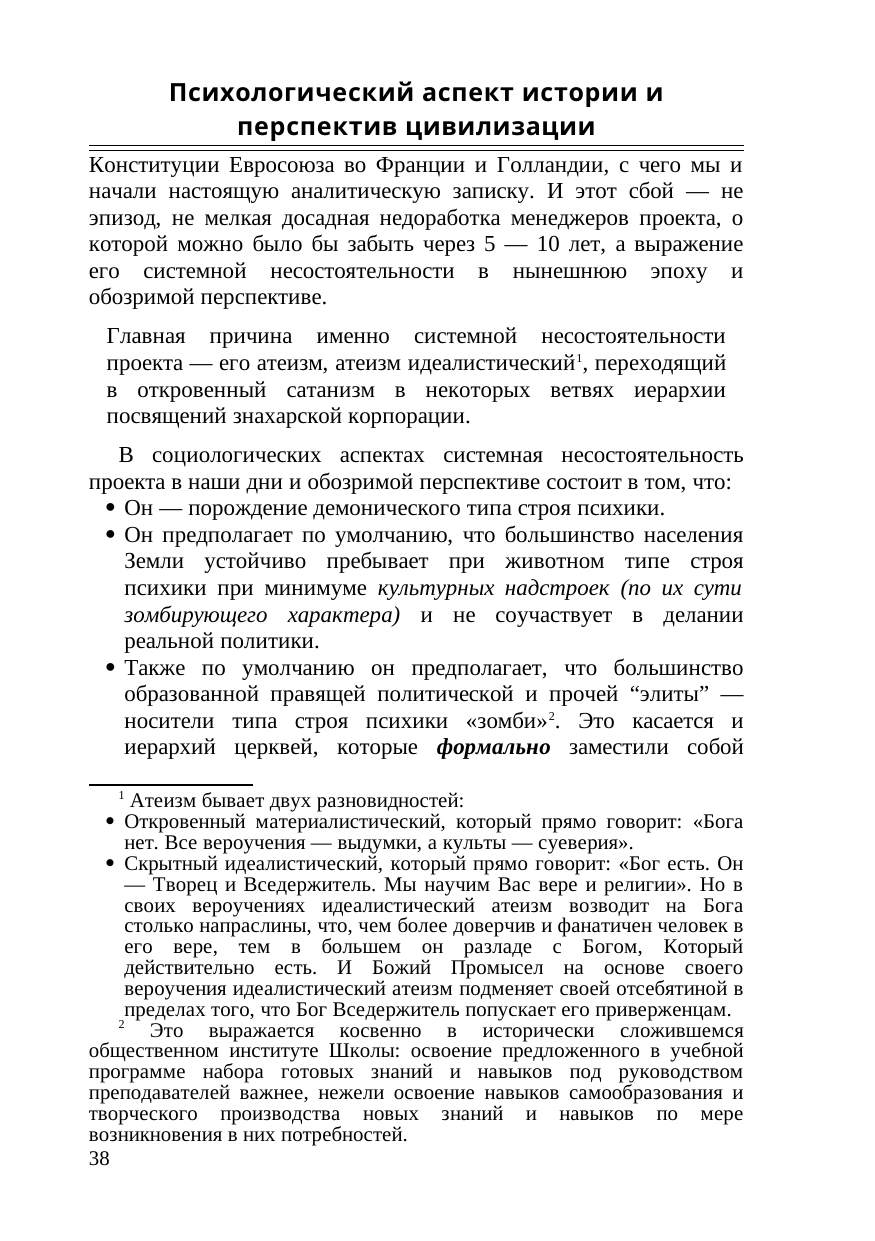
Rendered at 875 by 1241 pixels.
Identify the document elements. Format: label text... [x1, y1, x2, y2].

list Откровенный материалистический, который прямо говорит: «Бога нет. Все вероучения — выдумки, а культы — суеверия». [106, 812, 744, 854]
text Главная причина именно системной несостоятельности проекта — его атеизм, атеизм идеалистический, переходящий в откровенный сатанизм в некоторых ветвях иерархии посвящений знахарской корпорации. [106, 322, 726, 428]
list Он — порождение демонического типа строя психики. [106, 494, 744, 521]
list Также по умолчанию он предполагает, что большинство образованной правящей политической и прочей “элиты” — носители типа строя психики «зомби». Это касается и иерархий церквей, которые формально заместили собой [106, 653, 744, 760]
list Скрытный идеалистический, который прямо говорит: «Бог есть. Он — Творец и Вседержитель. Мы научим Вас вере и религии». Но в своих вероучениях идеалистический атеизм возводит на Бога столько напраслины, что, чем более доверчив и фанатичен человек в его вере, тем в большем он разладе с Богом, Который действительно есть. И Божий Промысел на основе своего вероучения идеалистический атеизм подменяет своей отсебятиной в пределах того, что Бог Вседержитель попускает его приверженцам. [106, 854, 744, 1020]
text В социологических аспектах системная несостоятельность проекта в наши дни и обозримой перспективе состоит в том, что: [89, 441, 744, 494]
list Он предполагает по умолчанию, что большинство населения Земли устойчиво пребывает при животном типе строя психики при минимуме культурных надстроек (по их сути зомбирующего характера) и не соучаствует в делании реальной политики. [106, 521, 744, 653]
list Это выражается косвенно в исторически сложившемся общественном институте Школы: освоение предложенного в учебной программе набора готовых знаний и навыков под руководством преподавателей важнее, нежели освоение навыков самообразования и творческого производства новых знаний и навыков по мере возникновения в них потребностей. [89, 1020, 744, 1145]
text Конституции Евросоюза во Франции и Голландии, с чего мы и начали настоящую аналитическую записку. И этот сбой — не эпизод, не мелкая досадная недоработка менеджеров проекта, о которой можно было бы забыть через 5 — 10 лет, а выражение его системной несостоятельности в нынешнюю эпоху и обозримой перспективе. [89, 151, 744, 310]
text Атеизм бывает двух разновидностей: [89, 791, 744, 812]
